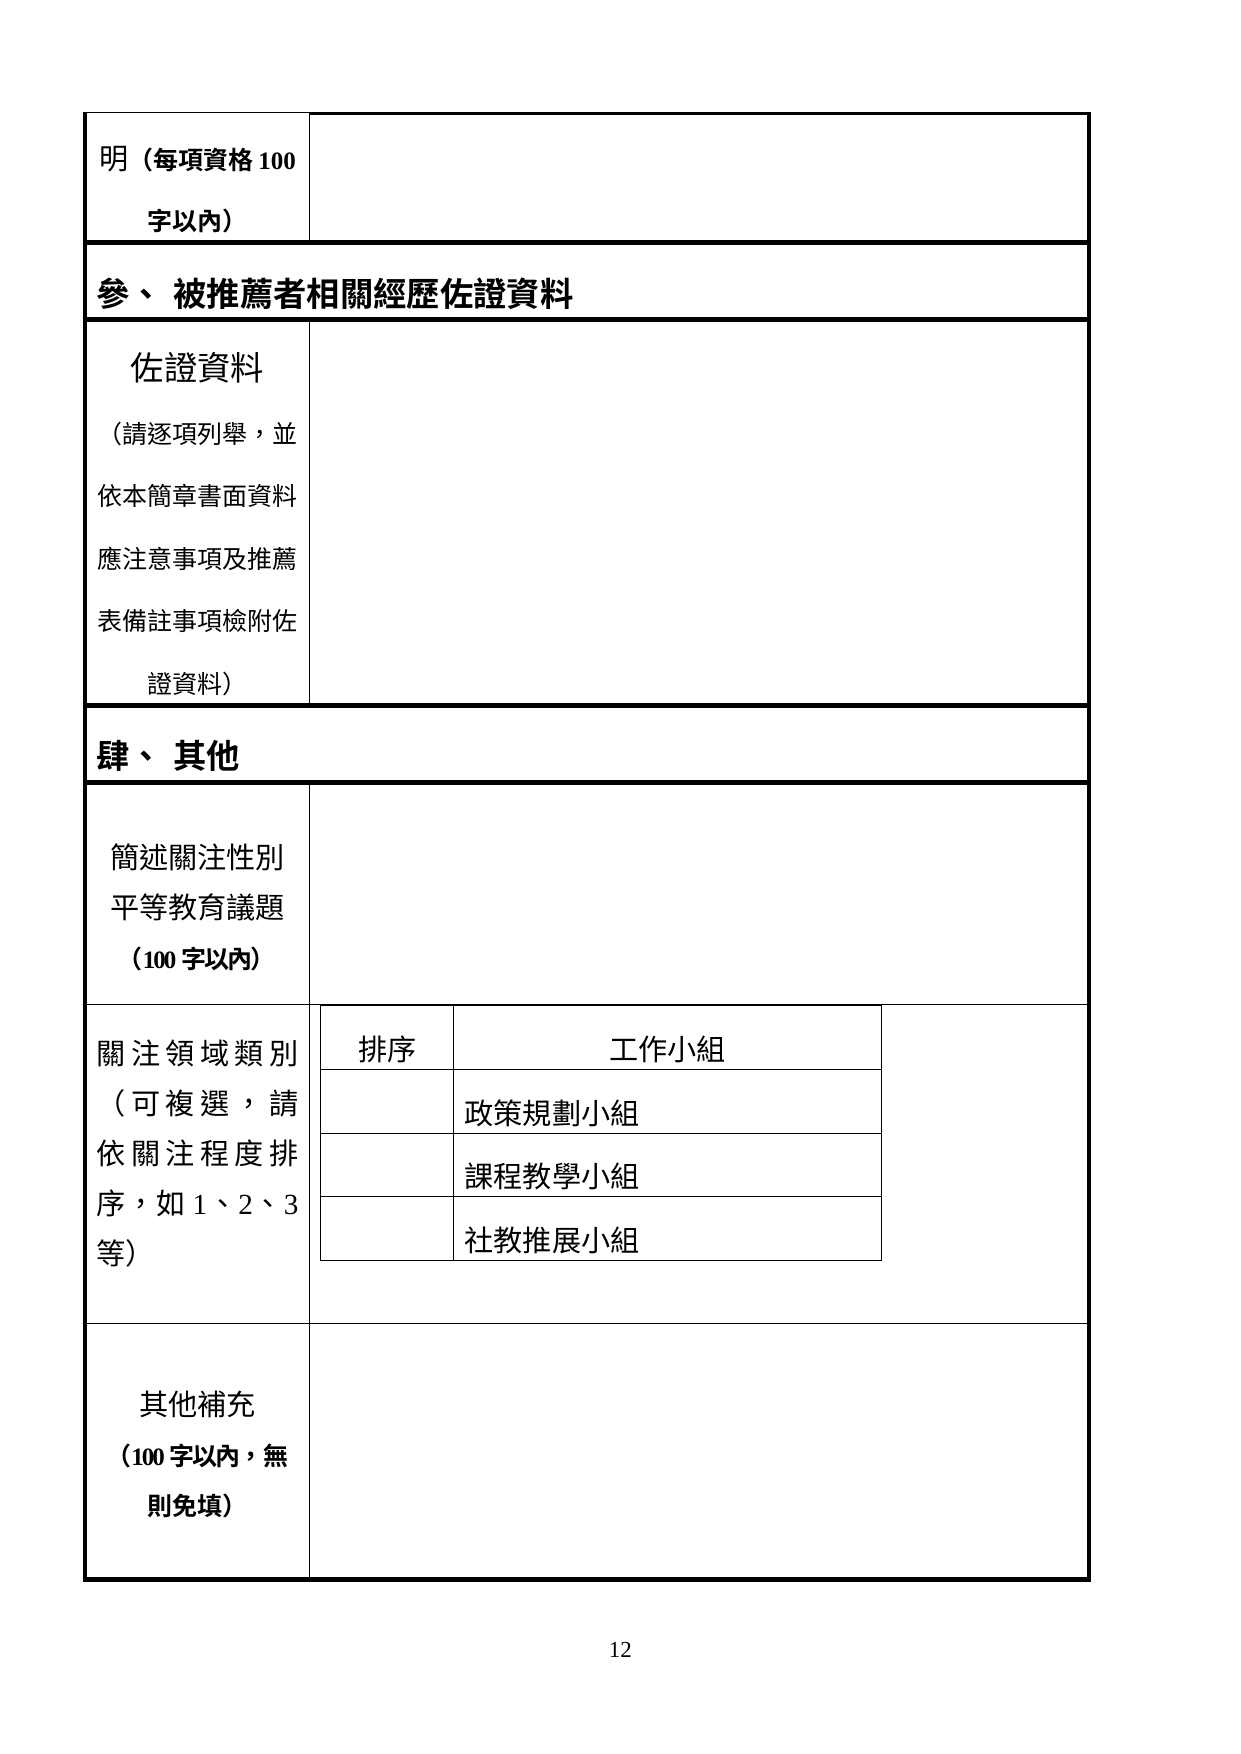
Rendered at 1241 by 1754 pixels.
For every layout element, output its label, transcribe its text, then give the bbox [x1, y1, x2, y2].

table_header 工作小組 [454, 1006, 881, 1069]
table_cell [321, 1197, 453, 1259]
table_cell 課程教學小組 [454, 1134, 881, 1196]
table_cell [310, 785, 1087, 1004]
table_cell 政策規劃小組 [454, 1070, 881, 1132]
table_cell 社教推展小組 [454, 1197, 881, 1259]
table_cell 被推薦者相關經歷佐證資料 [87, 245, 1087, 317]
table_cell 明（每項資格100字以內） [87, 113, 309, 240]
table_cell 其他補充 （100字以內，無則免填） [87, 1324, 309, 1577]
table_cell 其他 [87, 708, 1087, 780]
table_cell [321, 1134, 453, 1196]
table_cell [310, 1005, 1087, 1323]
table_header 排序 [321, 1006, 453, 1069]
table_cell [310, 115, 1087, 240]
table_cell 簡述關注性別平等教育議題 （100字以內） [87, 785, 309, 1004]
table_cell 佐證資料 （請逐項列舉，並依本簡章書面資料應注意事項及推薦表備註事項檢附佐證資料） [87, 322, 309, 703]
table_cell [321, 1070, 453, 1132]
table_cell [310, 1324, 1087, 1577]
table_cell [310, 322, 1087, 703]
table_cell 關注領域類別（可複選，請依關注程度排序，如1、2、3等） [87, 1005, 309, 1323]
